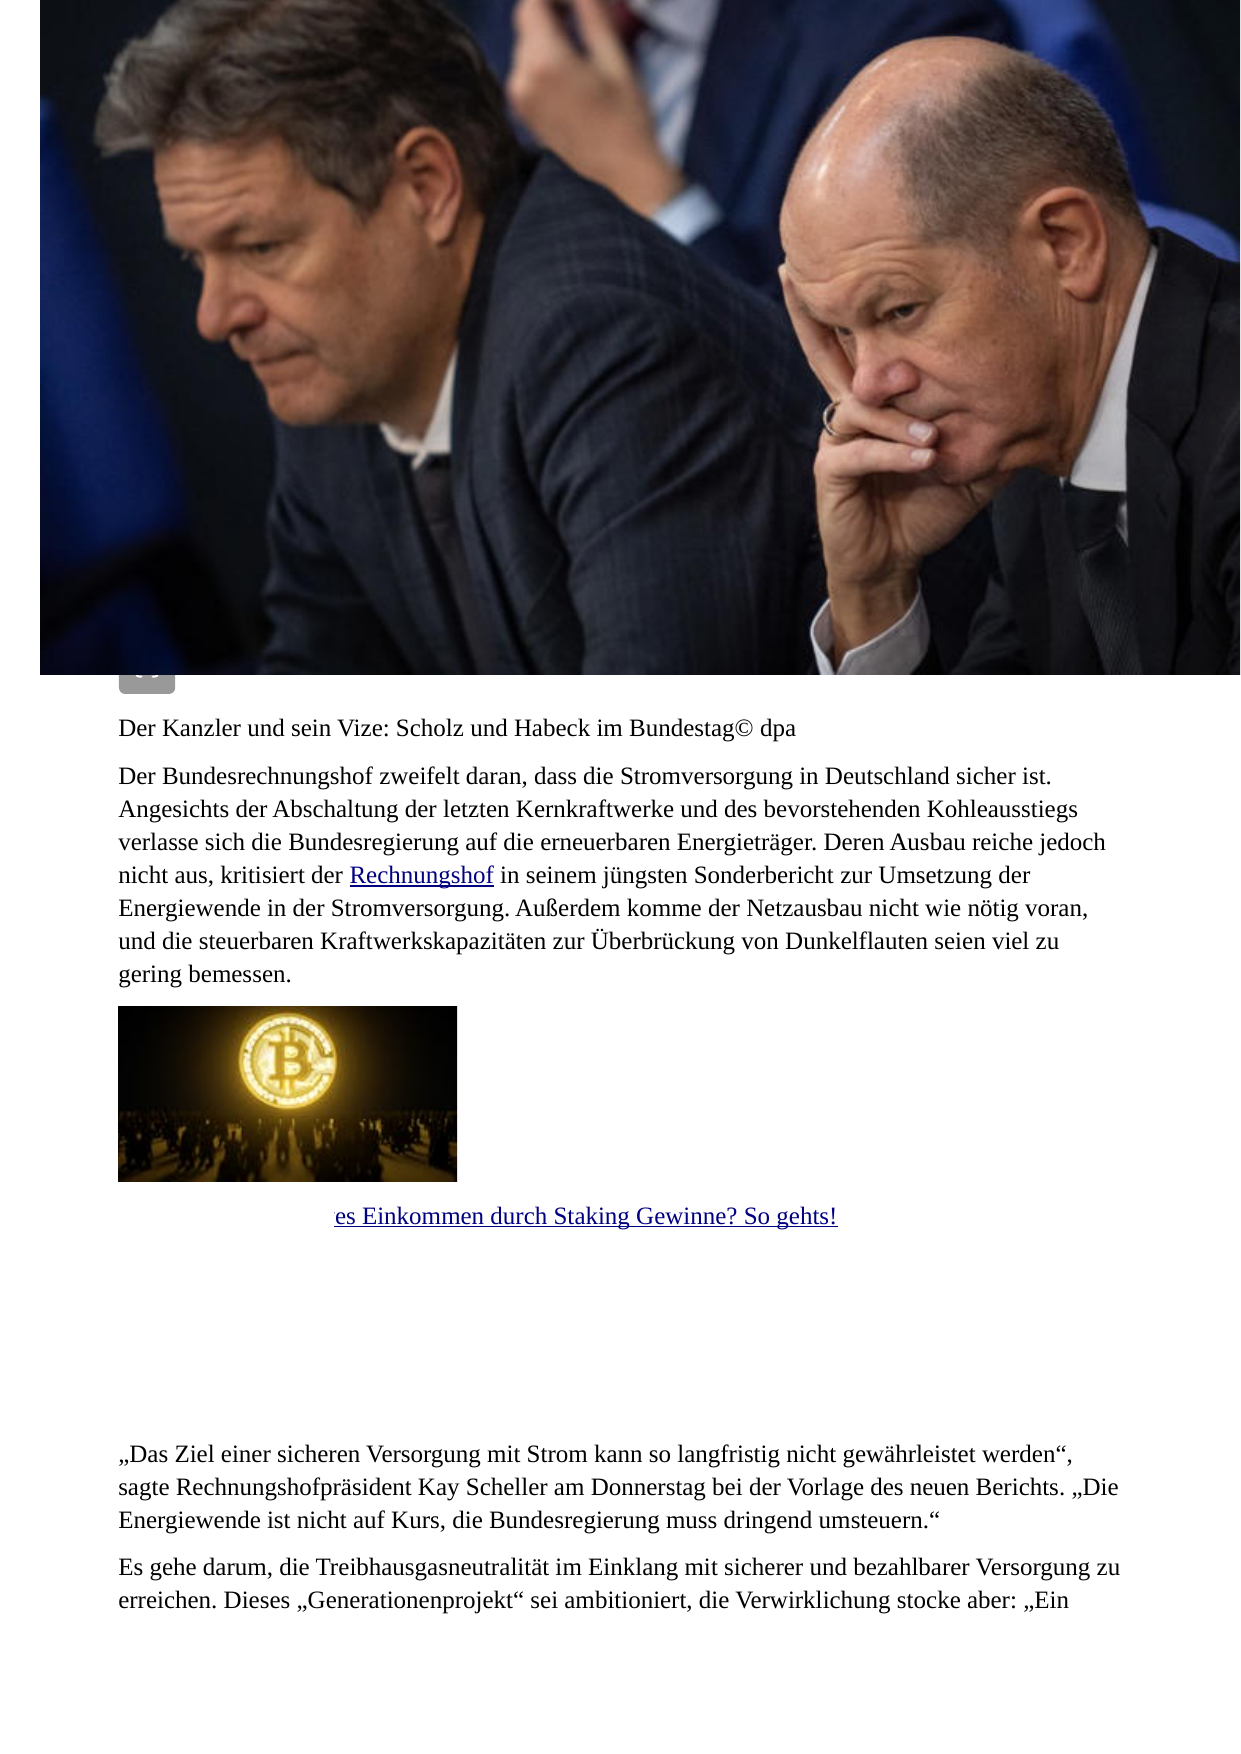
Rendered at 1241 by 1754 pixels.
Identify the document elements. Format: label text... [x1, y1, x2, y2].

text Es gehe darum, die Treibhausgasneutralität im Einklang mit sicherer und bezahlbarer Versorgung zu erreichen. Dieses „Generationenprojekt“ sei ambitioniert, die Verwirklichung stocke aber: „Ein [118, 1552, 1122, 1614]
text Anzeige [334, 1296, 1122, 1325]
text Investor VerlagPassives Einkommen durch Staking Gewinne? So gehts! [0, 1201, 1122, 1376]
picture [40, 0, 1241, 675]
text Der Bundesrechnungshof zweifelt daran, dass die Stromversorgung in Deutschland sicher ist. Angesichts der Abschaltung der letzten Kernkraftwerke und des bevorstehenden Kohleausstiegs verlasse sich die Bundesregierung auf die erneuerbaren Energieträger. Deren Ausbau reiche jedoch nicht aus, kritisiert der Rechnungshof in seinem jüngsten Sonderbericht zur Umsetzung der Energiewende in der Stromversorgung. Außerdem komme der Netzausbau nicht wie nötig voran, und die steuerbaren Kraftwerkskapazitäten zur Überbrückung von Dunkelflauten seien viel zu gering bemessen. [118, 761, 1122, 988]
text Der Kanzler und sein Vize: Scholz und Habeck im Bundestag© dpa [118, 713, 1122, 742]
text „Das Ziel einer sicheren Versorgung mit Strom kann so langfristig nicht gewährleistet werden“, sagte Rechnungshofpräsident Kay Scheller am Donnerstag bei der Vorlage des neuen Berichts. „Die Energiewende ist nicht auf Kurs, die Bundesregierung muss dringend umsteuern.“ [118, 1439, 1122, 1533]
picture [118, 1006, 458, 1182]
